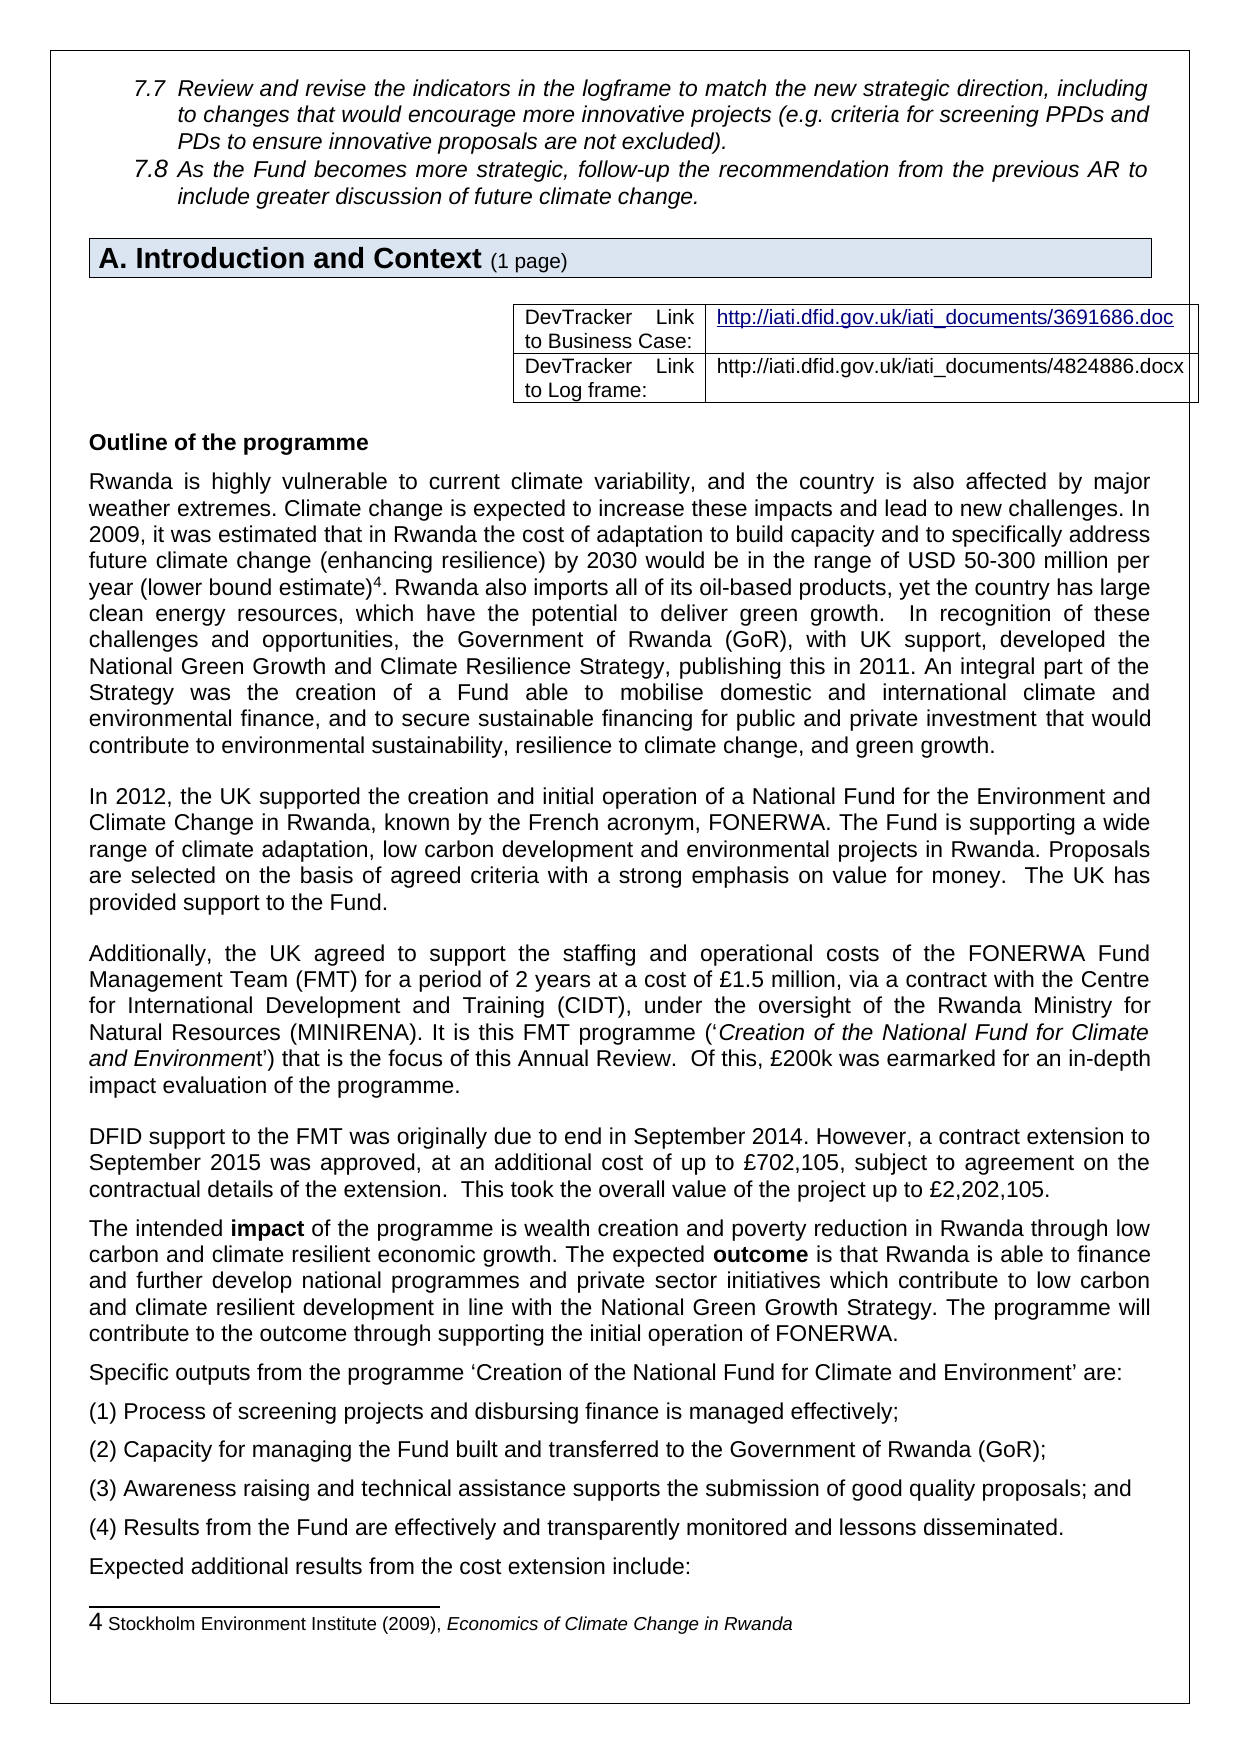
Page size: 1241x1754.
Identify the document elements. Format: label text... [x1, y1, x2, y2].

list Review and revise the indicators in the logframe to match the new strategic direction, including to changes that would encourage more innovative projects (e.g. criteria for screening PPDs and PDs to ensure innovative proposals are not excluded). [133, 75, 1152, 154]
text DFID support to the FMT was originally due to end in September 2014. However, a contract extension to September 2015 was approved, at an additional cost of up to £702,105, subject to agreement on the contractual details of the extension. This took the overall value of the project up to £2,202,105. [89, 1123, 1152, 1202]
text (1) Process of screening projects and disbursing finance is managed effectively; [89, 1398, 1152, 1424]
text Expected additional results from the cost extension include: [89, 1553, 1152, 1579]
text Specific outputs from the programme ‘Creation of the National Fund for Climate and Environment’ are: [89, 1359, 1152, 1385]
text A. Introduction and Context (1 page) [90, 239, 1151, 277]
text (2) Capacity for managing the Fund built and transferred to the Government of Rwanda (GoR); [89, 1436, 1152, 1463]
text Stockholm Environment Institute (2009), Economics of Climate Change in Rwanda [89, 1607, 1152, 1636]
list As the Fund becomes more strategic, follow-up the recommendation from the previous AR to include greater discussion of future climate change. [133, 154, 1152, 209]
text In 2012, the UK supported the creation and initial operation of a National Fund for the Environment and Climate Change in Rwanda, known by the French acronym, FONERWA. The Fund is supporting a wide range of climate adaptation, low carbon development and environmental projects in Rwanda. Proposals are selected on the basis of agreed criteria with a strong emphasis on value for money. The UK has provided support to the Fund. [89, 783, 1152, 915]
text Outline of the programme [89, 429, 1152, 456]
text Rwanda is highly vulnerable to current climate variability, and the country is also affected by major weather extremes. Climate change is expected to increase these impacts and lead to new challenges. In 2009, it was estimated that in Rwanda the cost of adaptation to build capacity and to specifically address future climate change (enhancing resilience) by 2030 would be in the range of USD 50-300 million per year (lower bound estimate). Rwanda also imports all of its oil-based products, yet the country has large clean energy resources, which have the potential to deliver green growth. In recognition of these challenges and opportunities, the Government of Rwanda (GoR), with UK support, developed the National Green Growth and Climate Resilience Strategy, publishing this in 2011. An integral part of the Strategy was the creation of a Fund able to mobilise domestic and international climate and environmental finance, and to secure sustainable financing for public and private investment that would contribute to environmental sustainability, resilience to climate change, and green growth. [89, 468, 1152, 758]
text The intended impact of the programme is wealth creation and poverty reduction in Rwanda through low carbon and climate resilient economic growth. The expected outcome is that Rwanda is able to finance and further develop national programmes and private sector initiatives which contribute to low carbon and climate resilient development in line with the National Green Growth Strategy. The programme will contribute to the outcome through supporting the initial operation of FONERWA. [89, 1214, 1152, 1346]
text (4) Results from the Fund are effectively and transparently monitored and lessons disseminated. [89, 1514, 1152, 1541]
table_cell DevTracker Link to Log frame: [514, 354, 705, 402]
table_cell http://iati.dfid.gov.uk/iati_documents/4824886.docx [706, 354, 1189, 402]
table_header http://iati.dfid.gov.uk/iati_documents/3691686.doc [706, 305, 1189, 353]
text (3) Awareness raising and technical assistance supports the submission of good quality proposals; and [89, 1475, 1152, 1502]
table_header DevTracker Link to Business Case: [514, 305, 705, 353]
text Additionally, the UK agreed to support the staffing and operational costs of the FONERWA Fund Management Team (FMT) for a period of 2 years at a cost of £1.5 million, via a contract with the Centre for International Development and Training (CIDT), under the oversight of the Rwanda Ministry for Natural Resources (MINIRENA). It is this FMT programme (‘Creation of the National Fund for Climate and Environment’) that is the focus of this Annual Review. Of this, £200k was earmarked for an in-depth impact evaluation of the programme. [89, 940, 1152, 1098]
